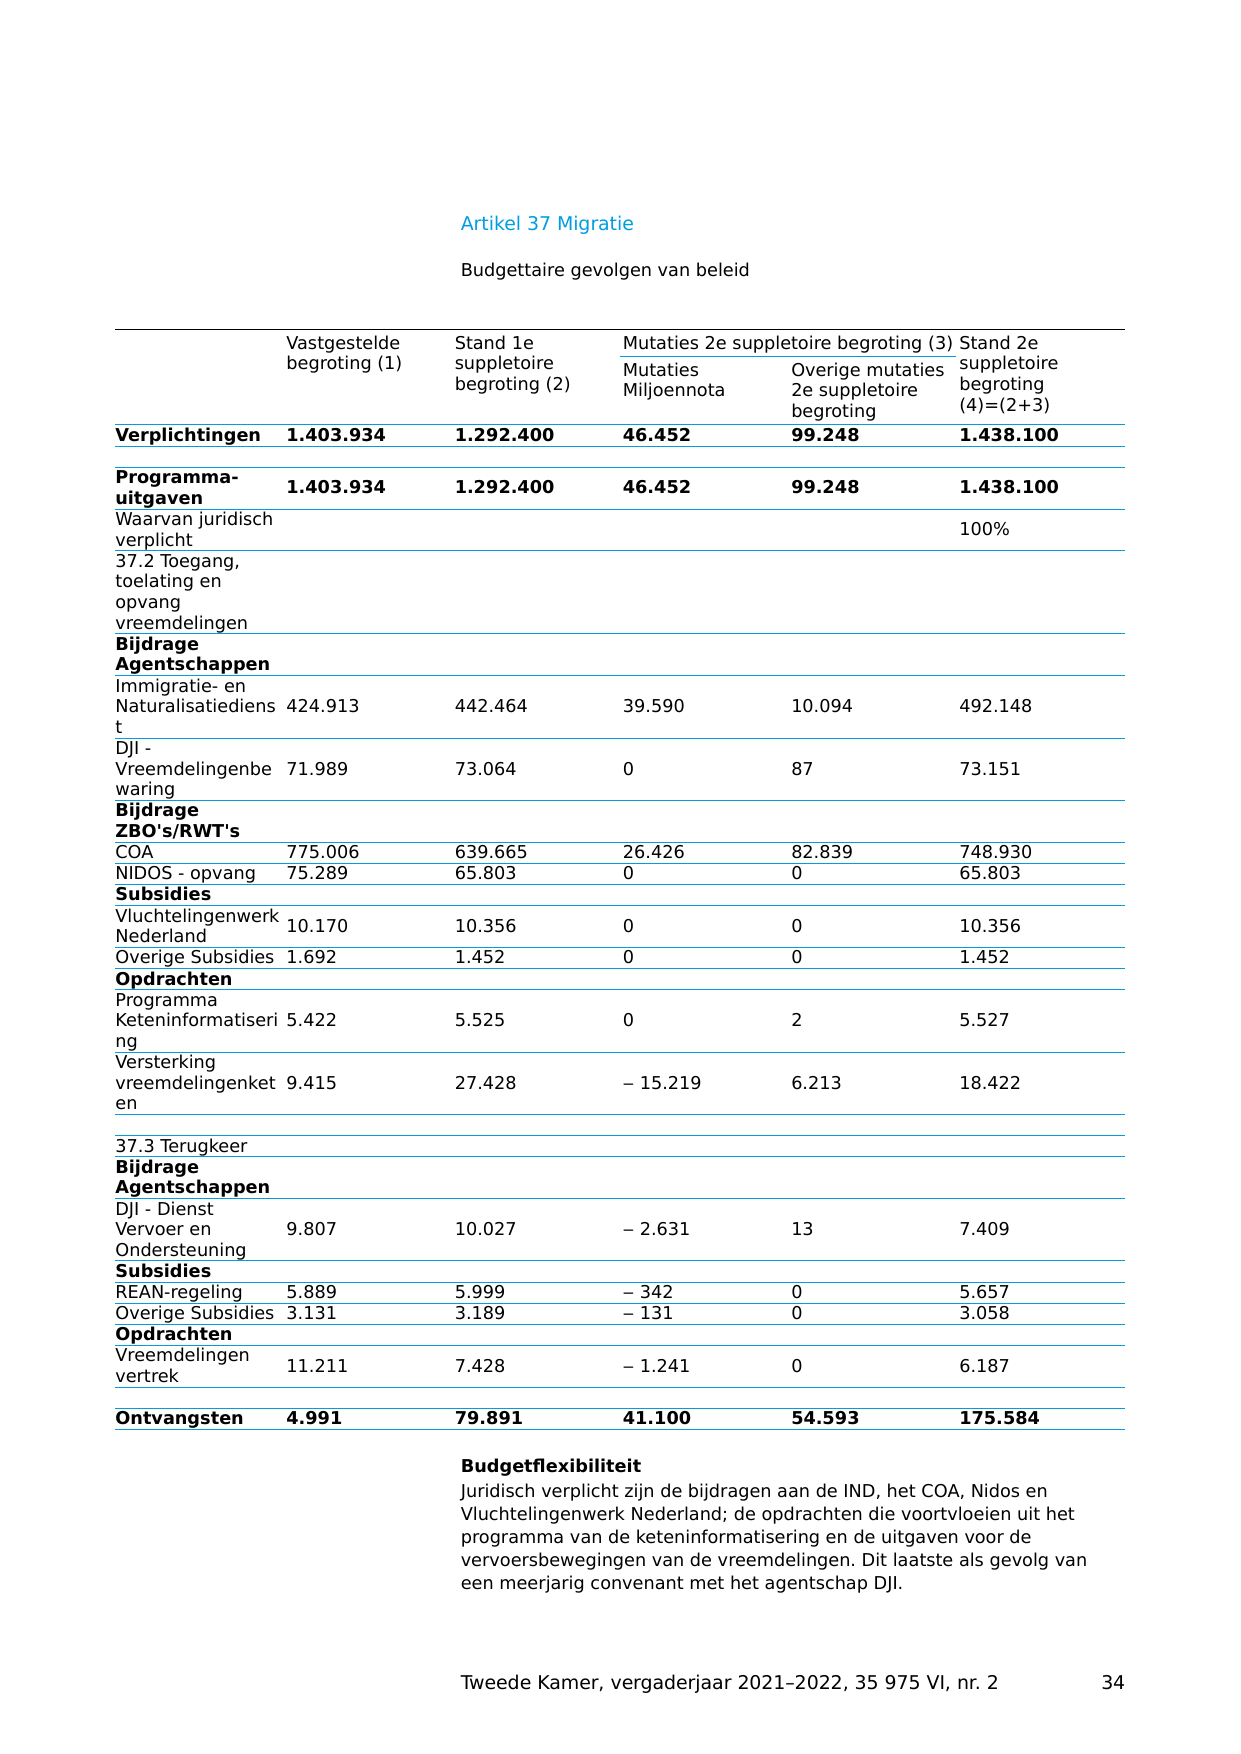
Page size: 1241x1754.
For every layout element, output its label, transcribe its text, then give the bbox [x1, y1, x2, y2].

table_cell 1.438.100 [956, 468, 1125, 508]
table_cell 10.027 [452, 1199, 620, 1260]
table_cell Mutaties Miljoennota [620, 357, 788, 424]
table_cell Subsidies [115, 1261, 283, 1281]
table_cell Programma Keteninformatisering [115, 990, 283, 1051]
table_cell [620, 1136, 788, 1156]
table_cell 11.211 [283, 1346, 452, 1387]
table_cell Bijdrage Agentschappen [115, 1157, 283, 1198]
table_cell DJI - Dienst Vervoer en Ondersteuning [115, 1199, 283, 1260]
table_cell 639.665 [452, 843, 620, 863]
table_cell 0 [620, 990, 788, 1051]
table_cell Stand 2e suppletoire begroting (4)=(2+3) [956, 330, 1125, 424]
table_cell Mutaties 2e suppletoire begroting (3) [620, 330, 956, 356]
table_cell 1.403.934 [283, 425, 452, 446]
table_cell [452, 510, 620, 550]
table_cell ‒ 2.631 [620, 1199, 788, 1260]
table_cell 0 [788, 1346, 956, 1387]
table_cell [283, 1115, 452, 1135]
table_cell 9.807 [283, 1199, 452, 1260]
table_cell 65.803 [452, 864, 620, 884]
table_cell [452, 447, 620, 467]
table_cell [283, 447, 452, 467]
table_cell 0 [620, 948, 788, 968]
table_cell [620, 969, 788, 989]
table_cell [788, 1325, 956, 1345]
table_cell 1.292.400 [452, 425, 620, 446]
text Budgetflexibiliteit [461, 1454, 1125, 1477]
table_cell [956, 1325, 1125, 1345]
table_cell [283, 1388, 452, 1408]
text Juridisch verplicht zijn de bijdragen aan de IND, het COA, Nidos en Vluchtelingenwerk Nederland; de opdrachten die voortvloeien uit het programma van de keteninformatisering en de uitgaven voor de vervoersbewegingen van de vreemdelingen. Dit laatste als gevolg van een meerjarig convenant met het agentschap DJI. [461, 1479, 1125, 1594]
table_cell 87 [788, 739, 956, 800]
table_cell [620, 1261, 788, 1281]
table_cell Waarvan juridisch verplicht [115, 510, 283, 550]
table_cell [788, 634, 956, 675]
table_cell [452, 1388, 620, 1408]
table_cell [452, 551, 620, 633]
table_cell [283, 1136, 452, 1156]
text Budgettaire gevolgen van beleid [461, 258, 1125, 281]
table_cell [956, 1157, 1125, 1198]
table_cell [956, 1136, 1125, 1156]
table_cell [283, 551, 452, 633]
table_cell [283, 510, 452, 550]
table_cell [620, 1388, 788, 1408]
table_cell 27.428 [452, 1053, 620, 1114]
table_cell 0 [620, 864, 788, 884]
table_cell 46.452 [620, 425, 788, 446]
table_cell 3.131 [283, 1304, 452, 1324]
table_cell [115, 330, 283, 424]
table_cell Versterking vreemdelingenketen [115, 1053, 283, 1114]
table_cell [115, 1115, 283, 1135]
table_cell [788, 1157, 956, 1198]
table_cell Verplichtingen [115, 425, 283, 446]
table_cell [620, 447, 788, 467]
table_cell Opdrachten [115, 969, 283, 989]
table_cell 79.891 [452, 1409, 620, 1429]
table_cell [788, 1388, 956, 1408]
table_cell 1.403.934 [283, 468, 452, 508]
table_cell [788, 1136, 956, 1156]
table_cell [283, 969, 452, 989]
table_cell [956, 885, 1125, 905]
table_cell 0 [788, 1283, 956, 1303]
table_cell 5.657 [956, 1283, 1125, 1303]
table_cell 3.058 [956, 1304, 1125, 1324]
table_cell 0 [788, 906, 956, 947]
table_cell 0 [788, 1304, 956, 1324]
table_cell [788, 447, 956, 467]
table_cell 0 [620, 906, 788, 947]
table_cell 41.100 [620, 1409, 788, 1429]
table_header Tabel 9 Budgettaire gevolgen van beleid artikel 37 Migratie (bedrage x € 1.000) [115, 304, 1125, 329]
table_cell 54.593 [788, 1409, 956, 1429]
table_cell [283, 885, 452, 905]
table_cell [452, 1157, 620, 1198]
table_cell [452, 634, 620, 675]
table_cell 5.525 [452, 990, 620, 1051]
table_cell [788, 969, 956, 989]
table_cell 6.187 [956, 1346, 1125, 1387]
table_cell [283, 1261, 452, 1281]
table_cell 1.452 [956, 948, 1125, 968]
table_cell 175.584 [956, 1409, 1125, 1429]
table_cell [620, 510, 788, 550]
table_cell [452, 801, 620, 842]
table_cell [283, 1157, 452, 1198]
table_cell Overige Subsidies [115, 1304, 283, 1324]
table_cell [788, 1261, 956, 1281]
table_cell 10.356 [956, 906, 1125, 947]
table_cell 1.292.400 [452, 468, 620, 508]
table_cell [452, 1136, 620, 1156]
table_cell Stand 1e suppletoire begroting (2) [452, 330, 620, 424]
table_cell 26.426 [620, 843, 788, 863]
table_cell [452, 885, 620, 905]
table_cell 7.428 [452, 1346, 620, 1387]
table_cell 10.094 [788, 676, 956, 737]
table_cell Vluchtelingenwerk Nederland [115, 906, 283, 947]
table_cell 99.248 [788, 425, 956, 446]
table_cell [956, 1261, 1125, 1281]
table_cell Opdrachten [115, 1325, 283, 1345]
table_cell Immigratie- en Naturalisatiedienst [115, 676, 283, 737]
table_cell ‒ 131 [620, 1304, 788, 1324]
table_cell [452, 1115, 620, 1135]
table_cell 9.415 [283, 1053, 452, 1114]
table_cell 442.464 [452, 676, 620, 737]
table_cell 1.438.100 [956, 425, 1125, 446]
table_cell [115, 447, 283, 467]
table_cell [452, 969, 620, 989]
table_cell COA [115, 843, 283, 863]
table_cell DJI - Vreemdelingenbewaring [115, 739, 283, 800]
table_cell Bijdrage Agentschappen [115, 634, 283, 675]
table_cell [956, 969, 1125, 989]
table_cell Vastgestelde begroting (1) [283, 330, 452, 424]
title Artikel 37 Migratie [461, 213, 1125, 235]
table_cell [788, 510, 956, 550]
table_cell NIDOS - opvang [115, 864, 283, 884]
table_cell 82.839 [788, 843, 956, 863]
table_cell [620, 885, 788, 905]
table_cell Ontvangsten [115, 1409, 283, 1429]
table_cell 1.452 [452, 948, 620, 968]
table_cell 2 [788, 990, 956, 1051]
table_cell 5.889 [283, 1283, 452, 1303]
table_cell [452, 1261, 620, 1281]
table_cell 3.189 [452, 1304, 620, 1324]
table_cell 10.356 [452, 906, 620, 947]
table_cell Overige mutaties 2e suppletoire begroting [788, 357, 956, 424]
table_cell Bijdrage ZBO's/RWT's [115, 801, 283, 842]
table_cell Overige Subsidies [115, 948, 283, 968]
table_cell [620, 1157, 788, 1198]
table_cell 6.213 [788, 1053, 956, 1114]
table_cell [788, 801, 956, 842]
table_cell 13 [788, 1199, 956, 1260]
table_cell 65.803 [956, 864, 1125, 884]
table_cell [620, 801, 788, 842]
table_cell 0 [788, 948, 956, 968]
table_cell [283, 634, 452, 675]
table_cell [956, 1388, 1125, 1408]
table_cell 73.151 [956, 739, 1125, 800]
table_cell ‒ 1.241 [620, 1346, 788, 1387]
table_cell 10.170 [283, 906, 452, 947]
table_cell 5.527 [956, 990, 1125, 1051]
table_cell [283, 801, 452, 842]
table_cell [620, 551, 788, 633]
table_cell 424.913 [283, 676, 452, 737]
table_cell 99.248 [788, 468, 956, 508]
table_cell [788, 551, 956, 633]
table_cell Programma-uitgaven [115, 468, 283, 508]
table_cell 39.590 [620, 676, 788, 737]
table_cell [115, 1388, 283, 1408]
table_cell [452, 1325, 620, 1345]
table_cell 748.930 [956, 843, 1125, 863]
table_cell 71.989 [283, 739, 452, 800]
table_cell [956, 551, 1125, 633]
table_cell 46.452 [620, 468, 788, 508]
table_cell 0 [788, 864, 956, 884]
table_cell [620, 634, 788, 675]
table_cell [620, 1325, 788, 1345]
table_cell 100% [956, 510, 1125, 550]
table_cell [956, 801, 1125, 842]
table_cell Subsidies [115, 885, 283, 905]
table_cell [956, 634, 1125, 675]
table_cell 73.064 [452, 739, 620, 800]
table_cell 5.422 [283, 990, 452, 1051]
table_cell [956, 447, 1125, 467]
table_cell [620, 1115, 788, 1135]
table_cell 0 [620, 739, 788, 800]
table_cell [788, 885, 956, 905]
table_cell 37.3 Terugkeer [115, 1136, 283, 1156]
table_cell 7.409 [956, 1199, 1125, 1260]
table_cell 5.999 [452, 1283, 620, 1303]
table_cell 4.991 [283, 1409, 452, 1429]
table_cell ‒ 15.219 [620, 1053, 788, 1114]
table_cell 18.422 [956, 1053, 1125, 1114]
table_cell Vreemdelingen vertrek [115, 1346, 283, 1387]
table_cell ‒ 342 [620, 1283, 788, 1303]
table_cell 1.692 [283, 948, 452, 968]
table_cell REAN-regeling [115, 1283, 283, 1303]
table_cell [788, 1115, 956, 1135]
table_cell 492.148 [956, 676, 1125, 737]
table_cell 37.2 Toegang, toelating en opvang vreemdelingen [115, 551, 283, 633]
table_cell 75.289 [283, 864, 452, 884]
table_cell [283, 1325, 452, 1345]
table_cell [956, 1115, 1125, 1135]
table_cell 775.006 [283, 843, 452, 863]
